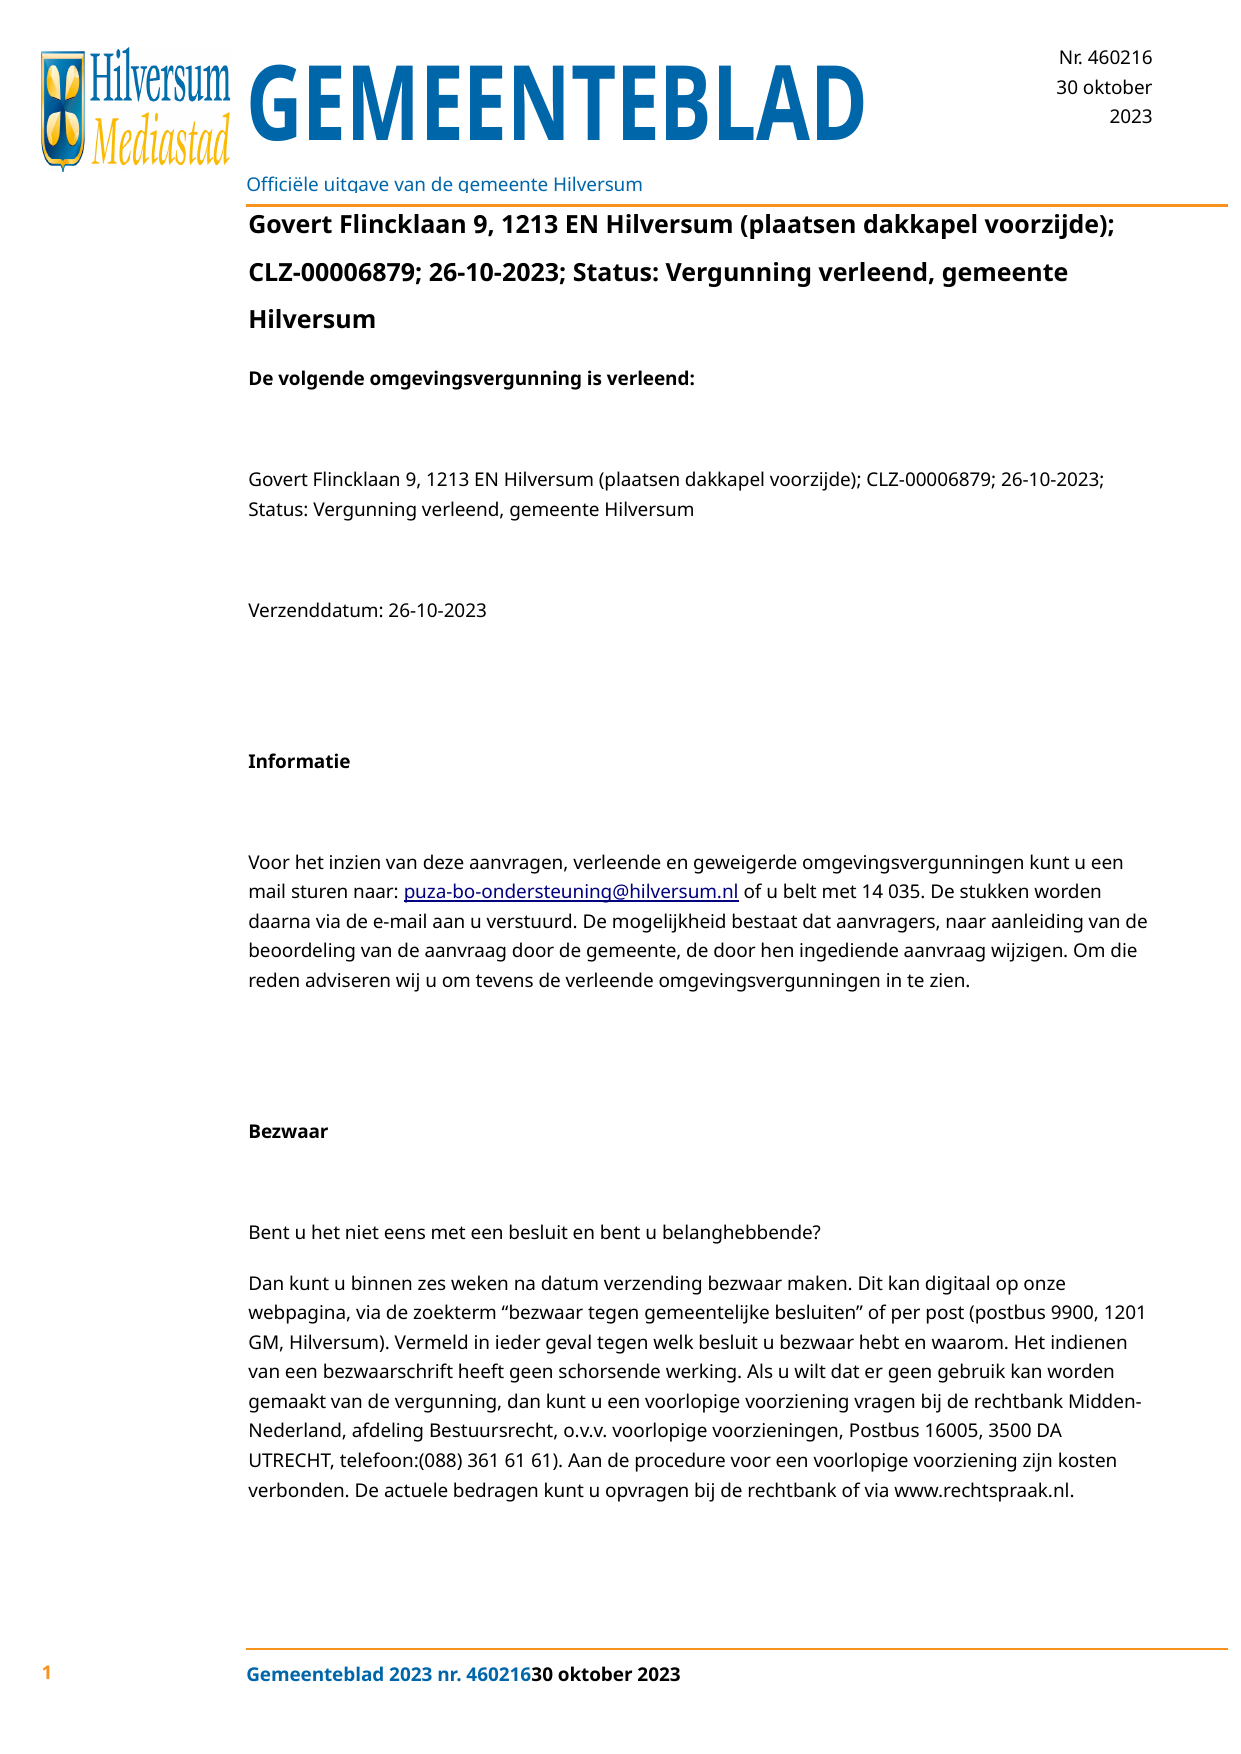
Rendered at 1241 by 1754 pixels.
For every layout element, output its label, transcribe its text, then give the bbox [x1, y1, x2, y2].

text Govert Flincklaan 9, 1213 EN Hilversum (plaatsen dakkapel voorzijde); CLZ-00006879; 26-10-2023; Status: Vergunning verleend, gemeente Hilversum [248, 466, 1152, 522]
text Dan kunt u binnen zes weken na datum verzending bezwaar maken. Dit kan digitaal op onze webpagina, via de zoekterm “bezwaar tegen gemeentelijke besluiten” of per post (postbus 9900, 1201 GM, Hilversum). Vermeld in ieder geval tegen welk besluit u bezwaar hebt en waarom. Het indienen van een bezwaarschrift heeft geen schorsende werking. Als u wilt dat er geen gebruik kan worden gemaakt van de vergunning, dan kunt u een voorlopige voorziening vragen bij de rechtbank Midden-Nederland, afdeling Bestuursrecht, o.v.v. voorlopige voorzieningen, Postbus 16005, 3500 DA UTRECHT, telefoon:(088) 361 61 61). Aan de procedure voor een voorlopige voorziening zijn kosten verbonden. De actuele bedragen kunt u opvragen bij de rechtbank of via www.rechtspraak.nl. [248, 1270, 1152, 1502]
text Verzenddatum: 26-10-2023 [248, 597, 1152, 622]
text De volgende omgevingsvergunning is verleend: [248, 366, 1152, 391]
text Govert Flincklaan 9, 1213 EN Hilversum (plaatsen dakkapel voorzijde); CLZ-00006879; 26-10-2023; Status: Vergunning verleend, gemeente Hilversum [248, 207, 1152, 336]
picture [41, 47, 231, 172]
text Informatie [248, 748, 1152, 774]
text Bent u het niet eens met een besluit en bent u belanghebbende? [248, 1219, 1152, 1245]
text Bezwaar [248, 1118, 1152, 1144]
text Voor het inzien van deze aanvragen, verleende en geweigerde omgevingsvergunningen kunt u een mail sturen naar: puza-bo-ondersteuning@hilversum.nl of u belt met 14 035. De stukken worden daarna via de e-mail aan u verstuurd. De mogelijkheid bestaat dat aanvragers, naar aanleiding van de beoordeling van de aanvraag door de gemeente, de door hen ingediende aanvraag wijzigen. Om die reden adviseren wij u om tevens de verleende omgevingsvergunningen in te zien. [248, 849, 1152, 993]
